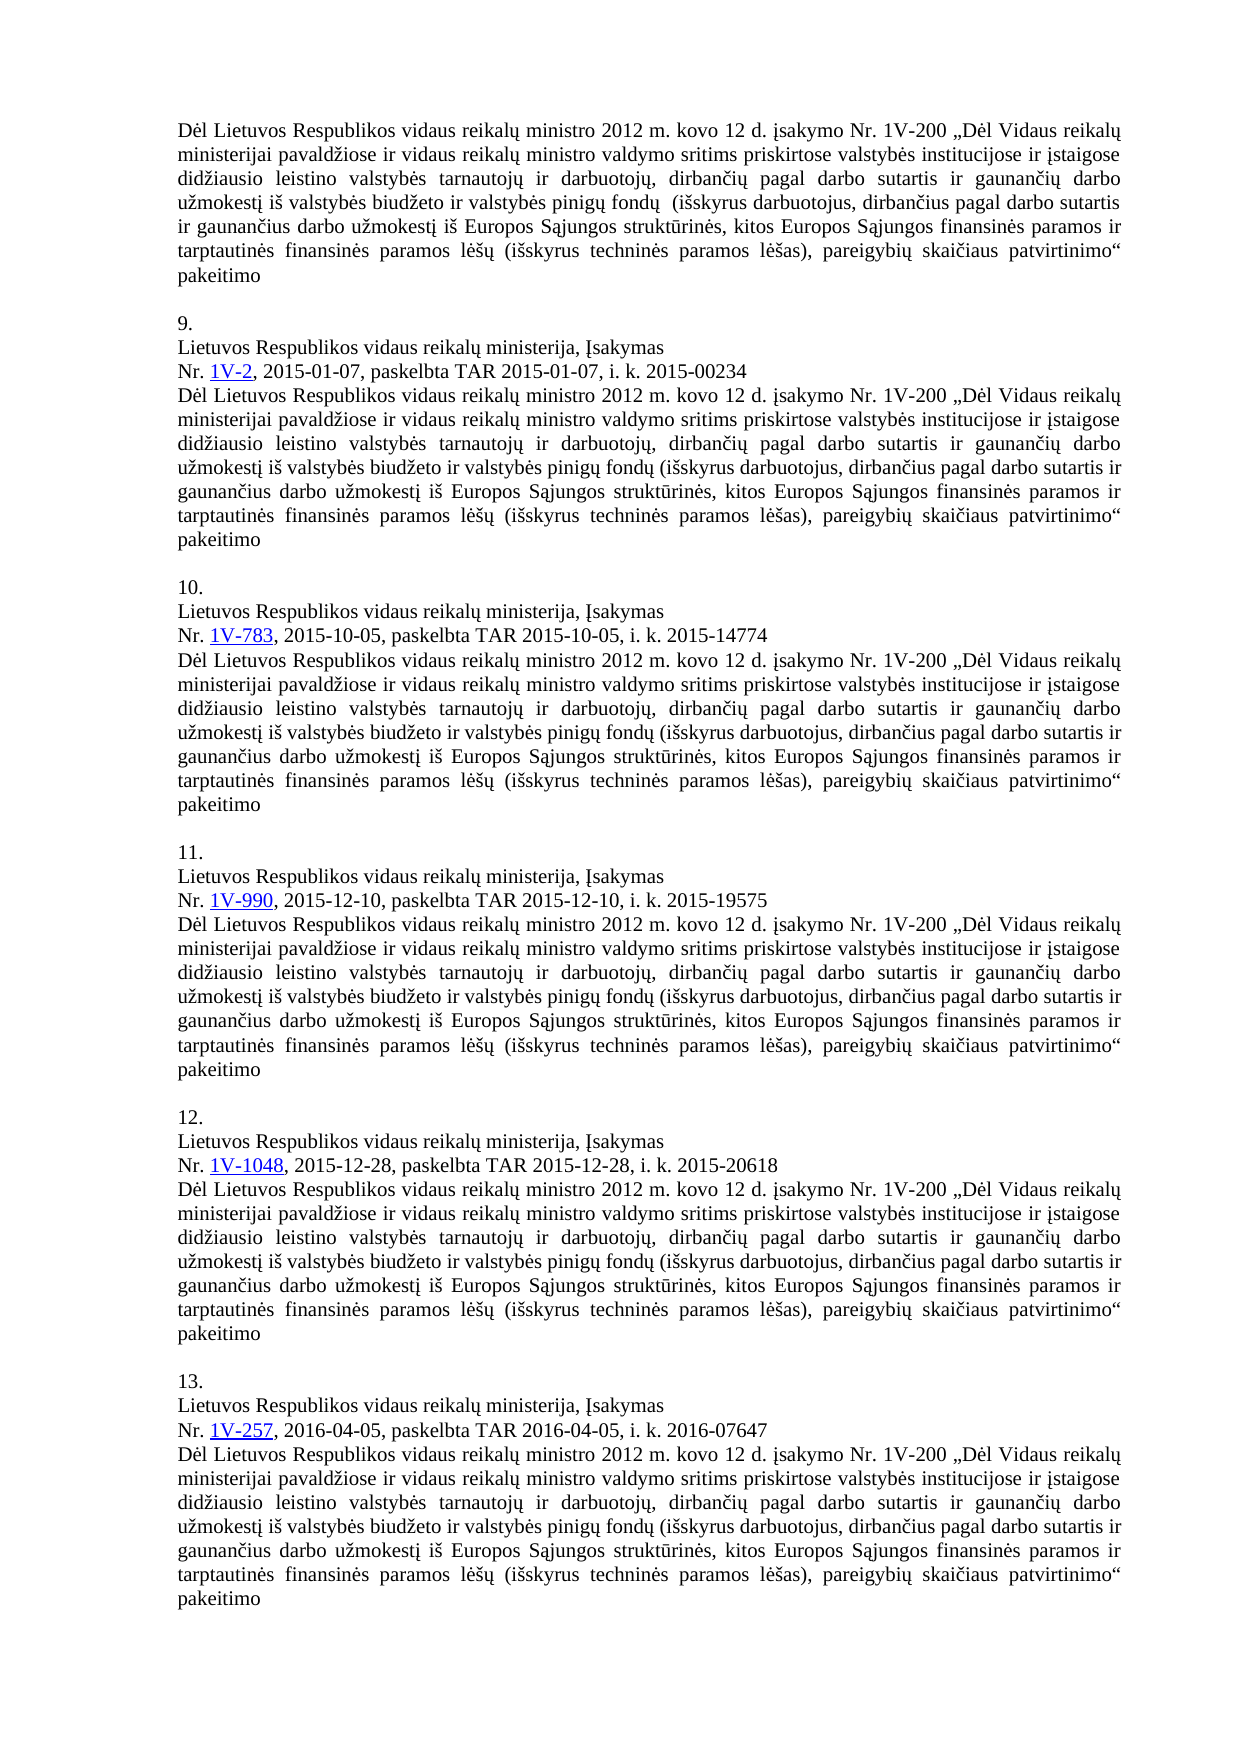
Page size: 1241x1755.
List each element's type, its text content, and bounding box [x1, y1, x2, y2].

text Lietuvos Respublikos vidaus reikalų ministerija, Įsakymas [177, 335, 1122, 359]
text 9. [177, 311, 1122, 335]
text Nr. 1V-990, 2015-12-10, paskelbta TAR 2015-12-10, i. k. 2015-19575 [177, 888, 1122, 912]
text 11. [177, 840, 1122, 864]
text Dėl Lietuvos Respublikos vidaus reikalų ministro 2012 m. kovo 12 d. įsakymo Nr. 1V-200 „Dėl Vidaus reikalų ministerijai pavaldžiose ir vidaus reikalų ministro valdymo sritims priskirtose valstybės institucijose ir įstaigose didžiausio leistino valstybės tarnautojų ir darbuotojų, dirbančių pagal darbo sutartis ir gaunančių darbo užmokestį iš valstybės biudžeto ir valstybės pinigų fondų (išskyrus darbuotojus, dirbančius pagal darbo sutartis ir gaunančius darbo užmokestį iš Europos Sąjungos struktūrinės, kitos Europos Sąjungos finansinės paramos ir tarptautinės finansinės paramos lėšų (išskyrus techninės paramos lėšas), pareigybių skaičiaus patvirtinimo“ pakeitimo [177, 118, 1122, 287]
text Nr. 1V-257, 2016-04-05, paskelbta TAR 2016-04-05, i. k. 2016-07647 [177, 1417, 1122, 1442]
text Dėl Lietuvos Respublikos vidaus reikalų ministro 2012 m. kovo 12 d. įsakymo Nr. 1V-200 „Dėl Vidaus reikalų ministerijai pavaldžiose ir vidaus reikalų ministro valdymo sritims priskirtose valstybės institucijose ir įstaigose didžiausio leistino valstybės tarnautojų ir darbuotojų, dirbančių pagal darbo sutartis ir gaunančių darbo užmokestį iš valstybės biudžeto ir valstybės pinigų fondų (išskyrus darbuotojus, dirbančius pagal darbo sutartis ir gaunančius darbo užmokestį iš Europos Sąjungos struktūrinės, kitos Europos Sąjungos finansinės paramos ir tarptautinės finansinės paramos lėšų (išskyrus techninės paramos lėšas), pareigybių skaičiaus patvirtinimo“ pakeitimo [177, 912, 1122, 1081]
text 12. [177, 1105, 1122, 1129]
text Nr. 1V-783, 2015-10-05, paskelbta TAR 2015-10-05, i. k. 2015-14774 [177, 623, 1122, 647]
text Nr. 1V-1048, 2015-12-28, paskelbta TAR 2015-12-28, i. k. 2015-20618 [177, 1153, 1122, 1177]
text 13. [177, 1369, 1122, 1393]
text Dėl Lietuvos Respublikos vidaus reikalų ministro 2012 m. kovo 12 d. įsakymo Nr. 1V-200 „Dėl Vidaus reikalų ministerijai pavaldžiose ir vidaus reikalų ministro valdymo sritims priskirtose valstybės institucijose ir įstaigose didžiausio leistino valstybės tarnautojų ir darbuotojų, dirbančių pagal darbo sutartis ir gaunančių darbo užmokestį iš valstybės biudžeto ir valstybės pinigų fondų (išskyrus darbuotojus, dirbančius pagal darbo sutartis ir gaunančius darbo užmokestį iš Europos Sąjungos struktūrinės, kitos Europos Sąjungos finansinės paramos ir tarptautinės finansinės paramos lėšų (išskyrus techninės paramos lėšas), pareigybių skaičiaus patvirtinimo“ pakeitimo [177, 383, 1122, 551]
text Dėl Lietuvos Respublikos vidaus reikalų ministro 2012 m. kovo 12 d. įsakymo Nr. 1V-200 „Dėl Vidaus reikalų ministerijai pavaldžiose ir vidaus reikalų ministro valdymo sritims priskirtose valstybės institucijose ir įstaigose didžiausio leistino valstybės tarnautojų ir darbuotojų, dirbančių pagal darbo sutartis ir gaunančių darbo užmokestį iš valstybės biudžeto ir valstybės pinigų fondų (išskyrus darbuotojus, dirbančius pagal darbo sutartis ir gaunančius darbo užmokestį iš Europos Sąjungos struktūrinės, kitos Europos Sąjungos finansinės paramos ir tarptautinės finansinės paramos lėšų (išskyrus techninės paramos lėšas), pareigybių skaičiaus patvirtinimo“ pakeitimo [177, 1177, 1122, 1345]
text Lietuvos Respublikos vidaus reikalų ministerija, Įsakymas [177, 1129, 1122, 1153]
text Lietuvos Respublikos vidaus reikalų ministerija, Įsakymas [177, 864, 1122, 888]
text Lietuvos Respublikos vidaus reikalų ministerija, Įsakymas [177, 599, 1122, 623]
text Lietuvos Respublikos vidaus reikalų ministerija, Įsakymas [177, 1393, 1122, 1417]
text Nr. 1V-2, 2015-01-07, paskelbta TAR 2015-01-07, i. k. 2015-00234 [177, 359, 1122, 383]
text Dėl Lietuvos Respublikos vidaus reikalų ministro 2012 m. kovo 12 d. įsakymo Nr. 1V-200 „Dėl Vidaus reikalų ministerijai pavaldžiose ir vidaus reikalų ministro valdymo sritims priskirtose valstybės institucijose ir įstaigose didžiausio leistino valstybės tarnautojų ir darbuotojų, dirbančių pagal darbo sutartis ir gaunančių darbo užmokestį iš valstybės biudžeto ir valstybės pinigų fondų (išskyrus darbuotojus, dirbančius pagal darbo sutartis ir gaunančius darbo užmokestį iš Europos Sąjungos struktūrinės, kitos Europos Sąjungos finansinės paramos ir tarptautinės finansinės paramos lėšų (išskyrus techninės paramos lėšas), pareigybių skaičiaus patvirtinimo“ pakeitimo [177, 1442, 1122, 1610]
text 10. [177, 575, 1122, 599]
text Dėl Lietuvos Respublikos vidaus reikalų ministro 2012 m. kovo 12 d. įsakymo Nr. 1V-200 „Dėl Vidaus reikalų ministerijai pavaldžiose ir vidaus reikalų ministro valdymo sritims priskirtose valstybės institucijose ir įstaigose didžiausio leistino valstybės tarnautojų ir darbuotojų, dirbančių pagal darbo sutartis ir gaunančių darbo užmokestį iš valstybės biudžeto ir valstybės pinigų fondų (išskyrus darbuotojus, dirbančius pagal darbo sutartis ir gaunančius darbo užmokestį iš Europos Sąjungos struktūrinės, kitos Europos Sąjungos finansinės paramos ir tarptautinės finansinės paramos lėšų (išskyrus techninės paramos lėšas), pareigybių skaičiaus patvirtinimo“ pakeitimo [177, 647, 1122, 816]
